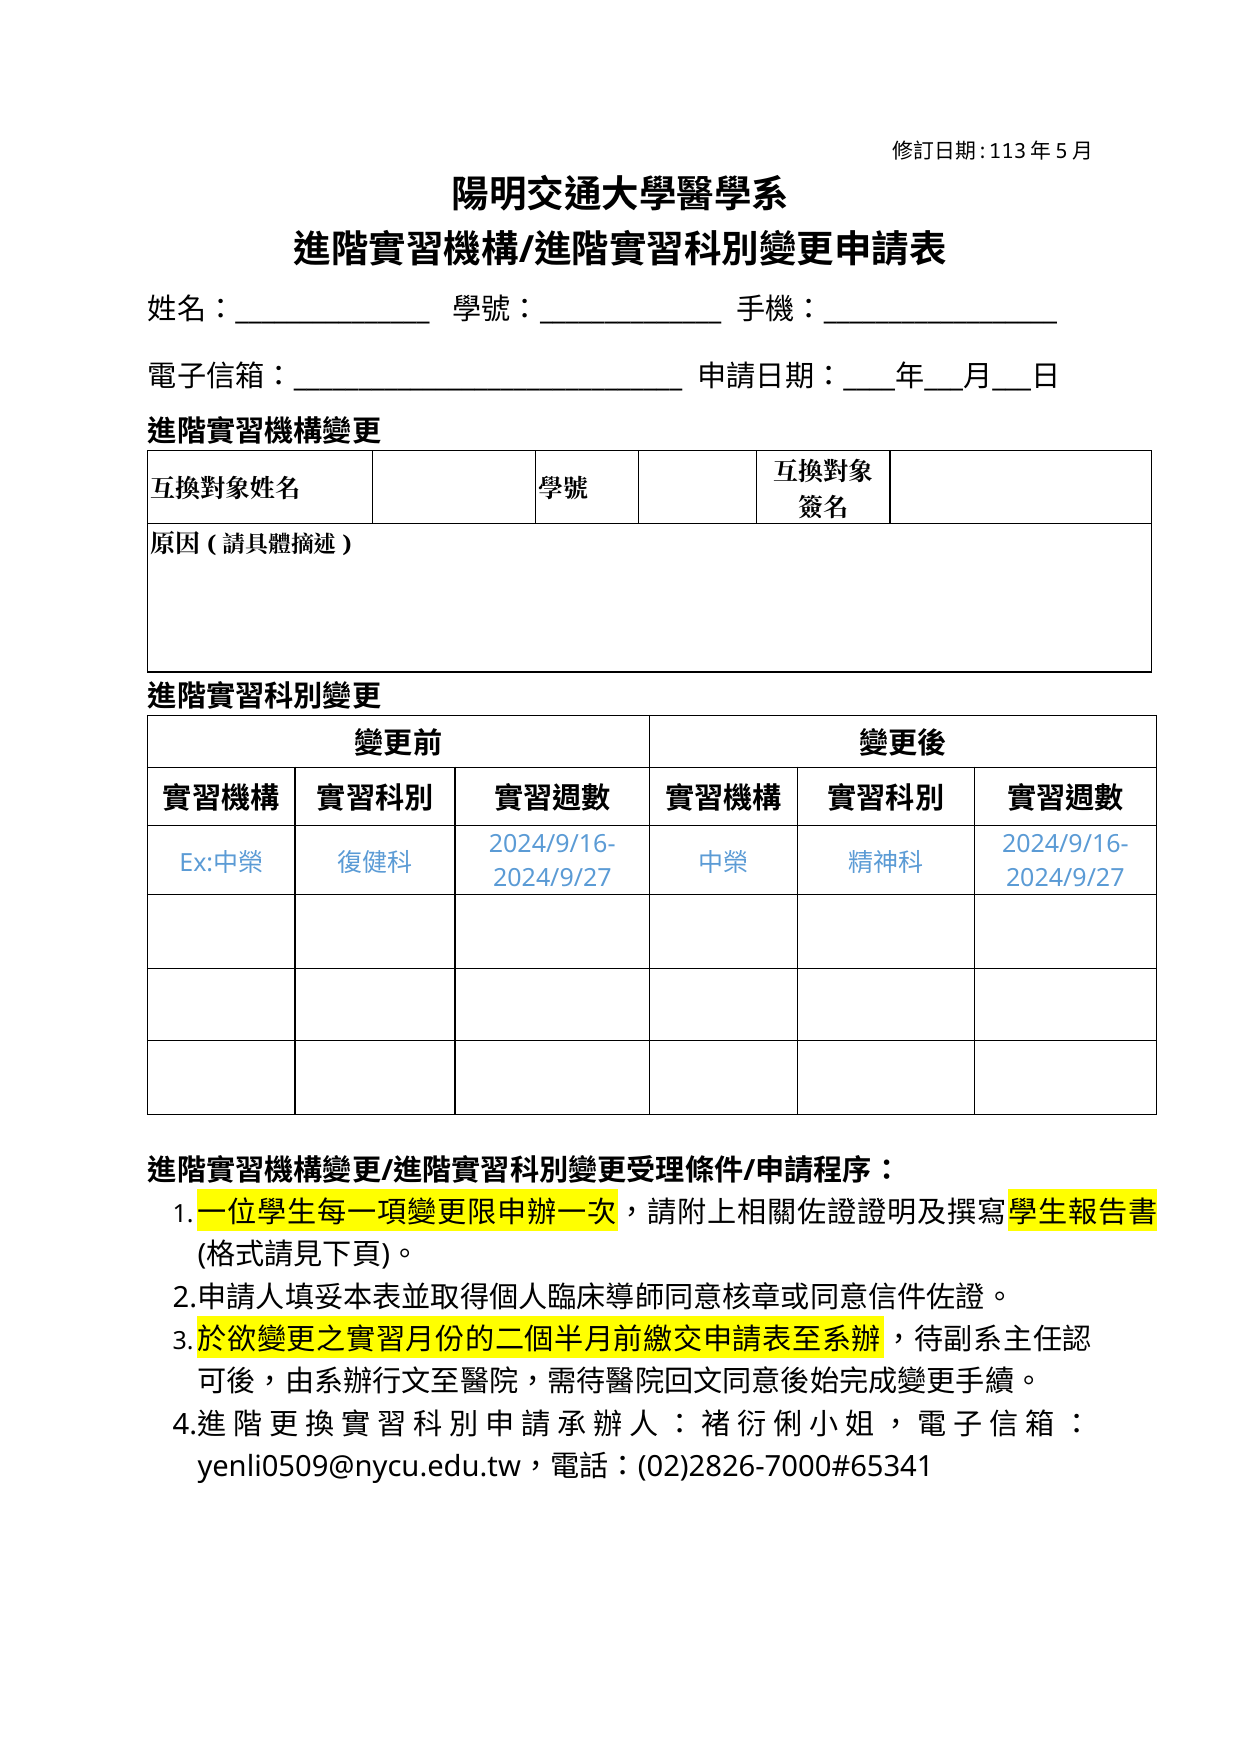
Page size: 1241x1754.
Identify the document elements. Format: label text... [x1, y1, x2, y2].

table_cell [148, 895, 294, 968]
table_cell [456, 969, 649, 1040]
table_cell 實習週數 [975, 768, 1156, 825]
list 於欲變更之實習月份的二個半月前繳交申請表至系辦，待副系主任認可後，由系辦行文至醫院，需待醫院回文同意後始完成變更手續。 [172, 1316, 1092, 1400]
table_cell 復健科 [296, 826, 454, 894]
text 進階實習機構/進階實習科別變更申請表 [148, 219, 1092, 273]
table_cell 原因 ( 請具體摘述 ) [148, 524, 1151, 671]
table_cell [798, 1041, 974, 1114]
table_cell Ex:中榮 [148, 826, 294, 894]
table_cell 實習週數 [456, 768, 649, 825]
table_cell [456, 895, 649, 968]
text 進階實習機構變更/進階實習科別變更受理條件/申請程序： [148, 1146, 1092, 1188]
table_header 變更後 [650, 716, 1156, 767]
table_cell [296, 895, 454, 968]
table_header [639, 451, 756, 523]
text 陽明交通大學醫學系 [148, 164, 1092, 219]
list 進階更換實習科別申請承辦人：褚衍俐小姐，電子信箱：yenli0509@nycu.edu.tw，電話：(02)2826-7000#65341 [172, 1400, 1092, 1485]
table_cell 2024/9/16- 2024/9/27 [975, 826, 1156, 894]
table_cell [975, 895, 1156, 968]
table_cell [650, 969, 797, 1040]
table_header 學號 [536, 451, 638, 523]
table_cell 實習機構 [148, 768, 294, 825]
table_cell [296, 1041, 454, 1114]
table_cell [975, 969, 1156, 1040]
table_cell [798, 969, 974, 1040]
table_cell 精神科 [798, 826, 974, 894]
list 申請人填妥本表並取得個人臨床導師同意核章或同意信件佐證。 [172, 1273, 1092, 1316]
table_cell [798, 895, 974, 968]
table_cell 實習機構 [650, 768, 797, 825]
table_cell [650, 1041, 797, 1114]
table_cell 2024/9/16- 2024/9/27 [456, 826, 649, 894]
table_cell [296, 969, 454, 1040]
table_header 互換對象姓名 [148, 451, 372, 523]
text 電子信箱：______________________________ 申請日期：____年___月___日 [148, 353, 1157, 395]
text 姓名：_______________ 學號：______________ 手機：__________________ [148, 286, 1157, 328]
table_header 變更前 [148, 716, 649, 767]
text 進階實習機構變更 [148, 408, 1092, 450]
table_cell [650, 895, 797, 968]
list 一位學生每一項變更限申辦一次，請附上相關佐證證明及撰寫學生報告書(格式請見下頁)。 [172, 1188, 1157, 1273]
table_cell [456, 1041, 649, 1114]
table_cell 實習科別 [296, 768, 454, 825]
table_header [891, 451, 1151, 523]
table_cell [148, 969, 294, 1040]
table_cell [975, 1041, 1156, 1114]
table_header [373, 451, 535, 523]
text 進階實習科別變更 [148, 673, 1092, 715]
table_header 互換對象 簽名 [757, 451, 889, 523]
table_cell 中榮 [650, 826, 797, 894]
table_cell 實習科別 [798, 768, 974, 825]
table_cell [148, 1041, 294, 1114]
